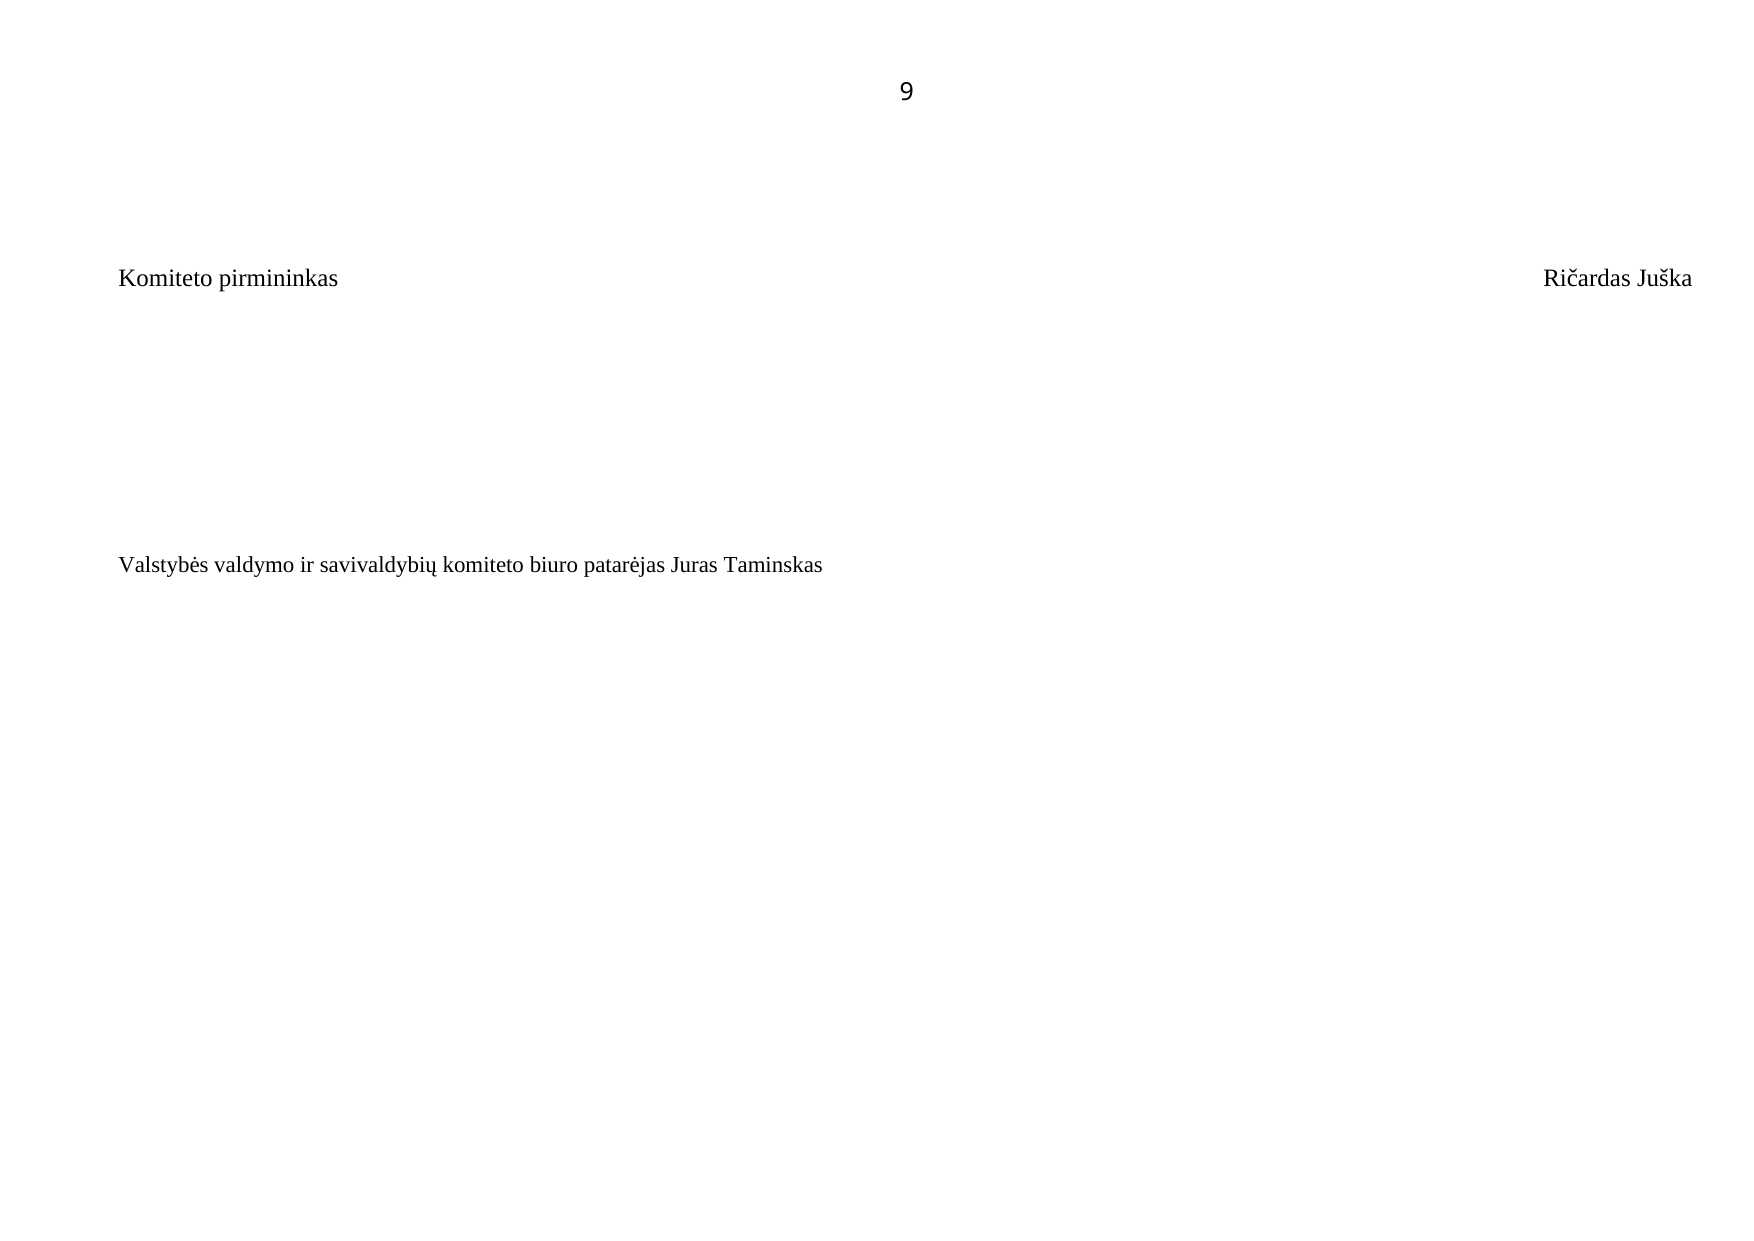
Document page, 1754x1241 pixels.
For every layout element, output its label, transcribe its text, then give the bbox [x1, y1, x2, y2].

text Valstybės valdymo ir savivaldybių komiteto biuro patarėjas Juras Taminskas [118, 551, 1695, 577]
text Komiteto pirmininkas (Parašas) Ričardas Juška [118, 263, 1695, 292]
